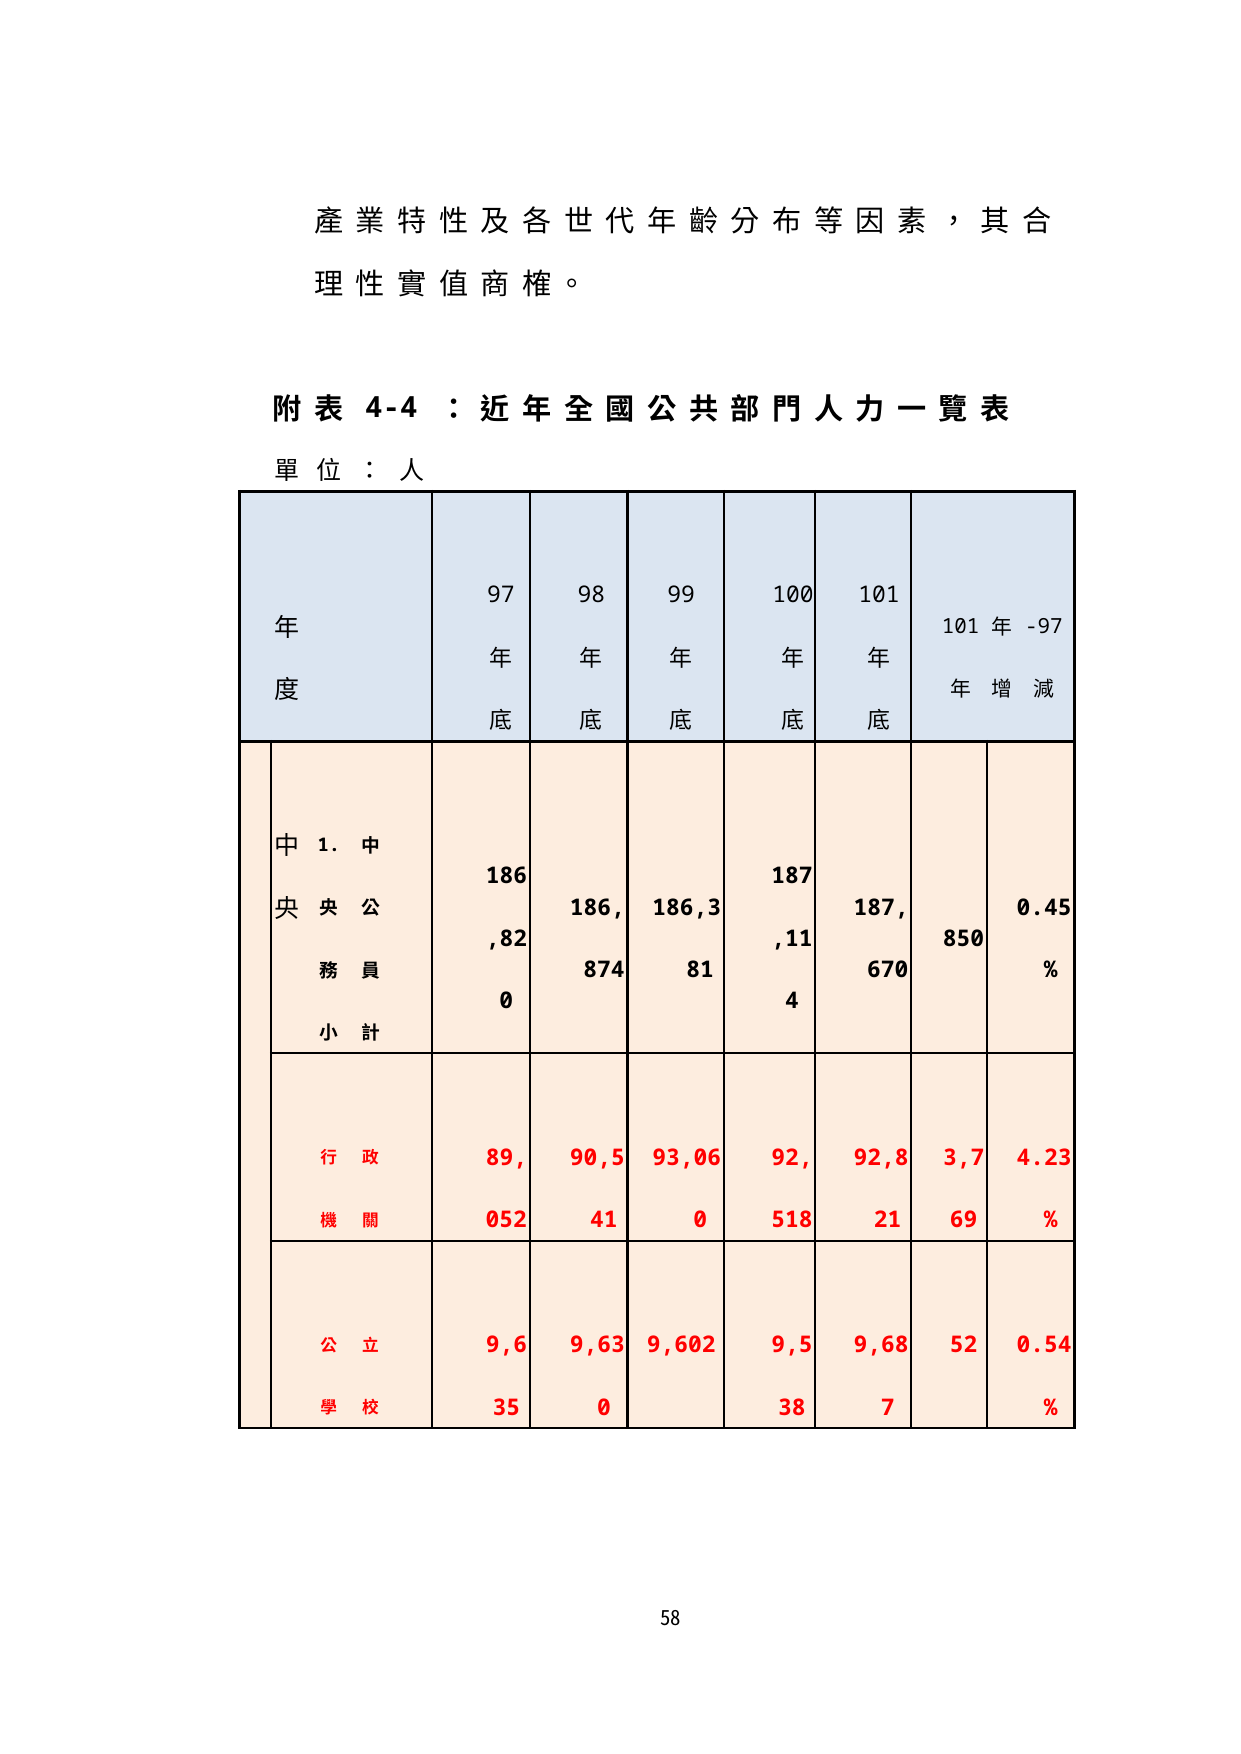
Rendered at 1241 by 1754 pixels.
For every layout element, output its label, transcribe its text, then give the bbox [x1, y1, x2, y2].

table_header 100年底 [725, 493, 814, 740]
table_header 98年底 [531, 493, 626, 740]
table_cell 公立學校 [272, 1242, 431, 1427]
table_header 97年底 [433, 493, 529, 740]
text 產業特性及各世代年齡分布等因素，其合理性實值商榷。 [271, 177, 1058, 302]
table_cell 9,602 [629, 1242, 723, 1427]
table_cell 52 [912, 1242, 986, 1427]
table_cell 9,538 [725, 1242, 814, 1427]
table_cell 9,635 [433, 1242, 529, 1427]
table_cell 0.54% [988, 1242, 1073, 1427]
table_cell 9,687 [816, 1242, 910, 1427]
table_header 101年-97年增減 [912, 493, 1073, 740]
table_cell 186,820 [433, 743, 529, 1052]
table_cell 4.23% [988, 1054, 1073, 1240]
table_cell 3,769 [912, 1054, 986, 1240]
table_cell 89,052 [433, 1054, 529, 1240]
table_cell 93,060 [629, 1054, 723, 1240]
table_cell 92,518 [725, 1054, 814, 1240]
table_cell 187,670 [816, 743, 910, 1052]
table_cell 9,630 [531, 1242, 626, 1427]
table_cell 92,821 [816, 1054, 910, 1240]
table_cell 1.中央公務員小計 [272, 743, 431, 1052]
table_cell 187,114 [725, 743, 814, 1052]
table_header 101年底 [816, 493, 910, 740]
table_header 99年底 [629, 493, 723, 740]
table_cell 0.45% [988, 743, 1073, 1052]
table_cell 中央 [241, 743, 270, 1427]
table_cell 186,381 [629, 743, 723, 1052]
table_cell 186,874 [531, 743, 626, 1052]
table_cell 行政機關 [272, 1054, 431, 1240]
text 附表4-4：近年全國公共部門人力一覽表 單位：人 [235, 365, 1058, 490]
table_cell 850 [912, 743, 986, 1052]
table_header 年 度 [241, 493, 431, 740]
table_cell 90,541 [531, 1054, 626, 1240]
